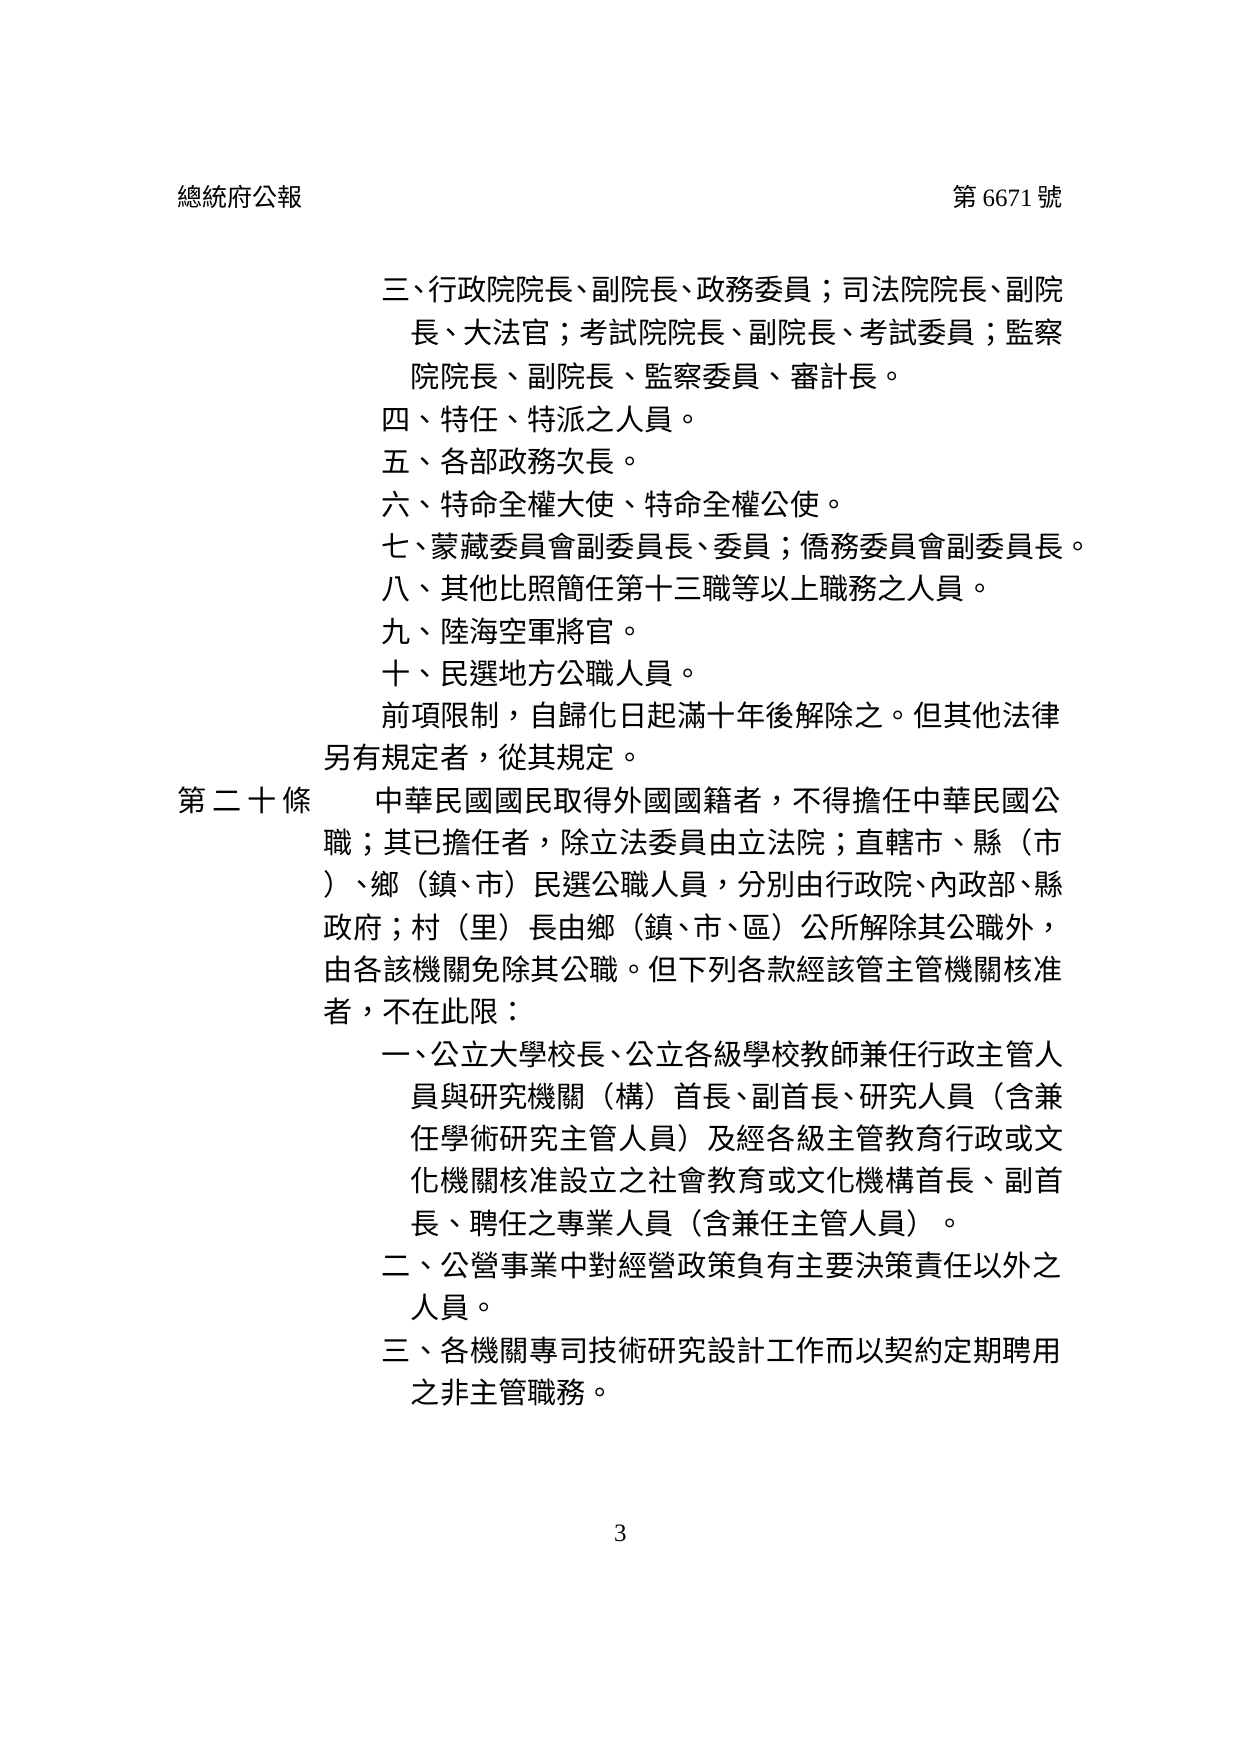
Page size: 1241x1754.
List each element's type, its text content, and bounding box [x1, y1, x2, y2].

text 五、各部政務次長。 [381, 439, 1063, 481]
text 十、民選地方公職人員。 [381, 651, 1063, 693]
text 前項限制，自歸化日起滿十年後解除之。但其他法律另有規定者，從其規定。 [323, 693, 1063, 777]
text 第二十條 中華民國國民取得外國國籍者，不得擔任中華民國公職；其已擔任者，除立法委員由立法院；直轄市、縣（市）、鄉（鎮、市）民選公職人員，分別由行政院、內政部、縣政府；村（里）長由鄉（鎮、市、區）公所解除其公職外，由各該機關免除其公職。但下列各款經該管主管機關核准者，不在此限： [177, 777, 1063, 1031]
text 六、特命全權大使、特命全權公使。 [381, 481, 1063, 524]
text 八、其他比照簡任第十三職等以上職務之人員。 [381, 566, 1063, 608]
text 二、公營事業中對經營政策負有主要決策責任以外之人員。 [381, 1243, 1063, 1327]
text 七、蒙藏委員會副委員長、委員；僑務委員會副委員長。 [381, 524, 1063, 566]
text 四、特任、特派之人員。 [381, 396, 1063, 439]
text 三、行政院院長、副院長、政務委員；司法院院長、副院長、大法官；考試院院長、副院長、考試委員；監察院院長、副院長、監察委員、審計長。 [381, 266, 1063, 396]
text 三、各機關專司技術研究設計工作而以契約定期聘用之非主管職務。 [381, 1327, 1063, 1412]
text 九、陸海空軍將官。 [381, 608, 1063, 651]
text 一、公立大學校長、公立各級學校教師兼任行政主管人員與研究機關（構）首長、副首長、研究人員（含兼任學術研究主管人員）及經各級主管教育行政或文化機關核准設立之社會教育或文化機構首長、副首長、聘任之專業人員（含兼任主管人員）。 [381, 1031, 1063, 1243]
